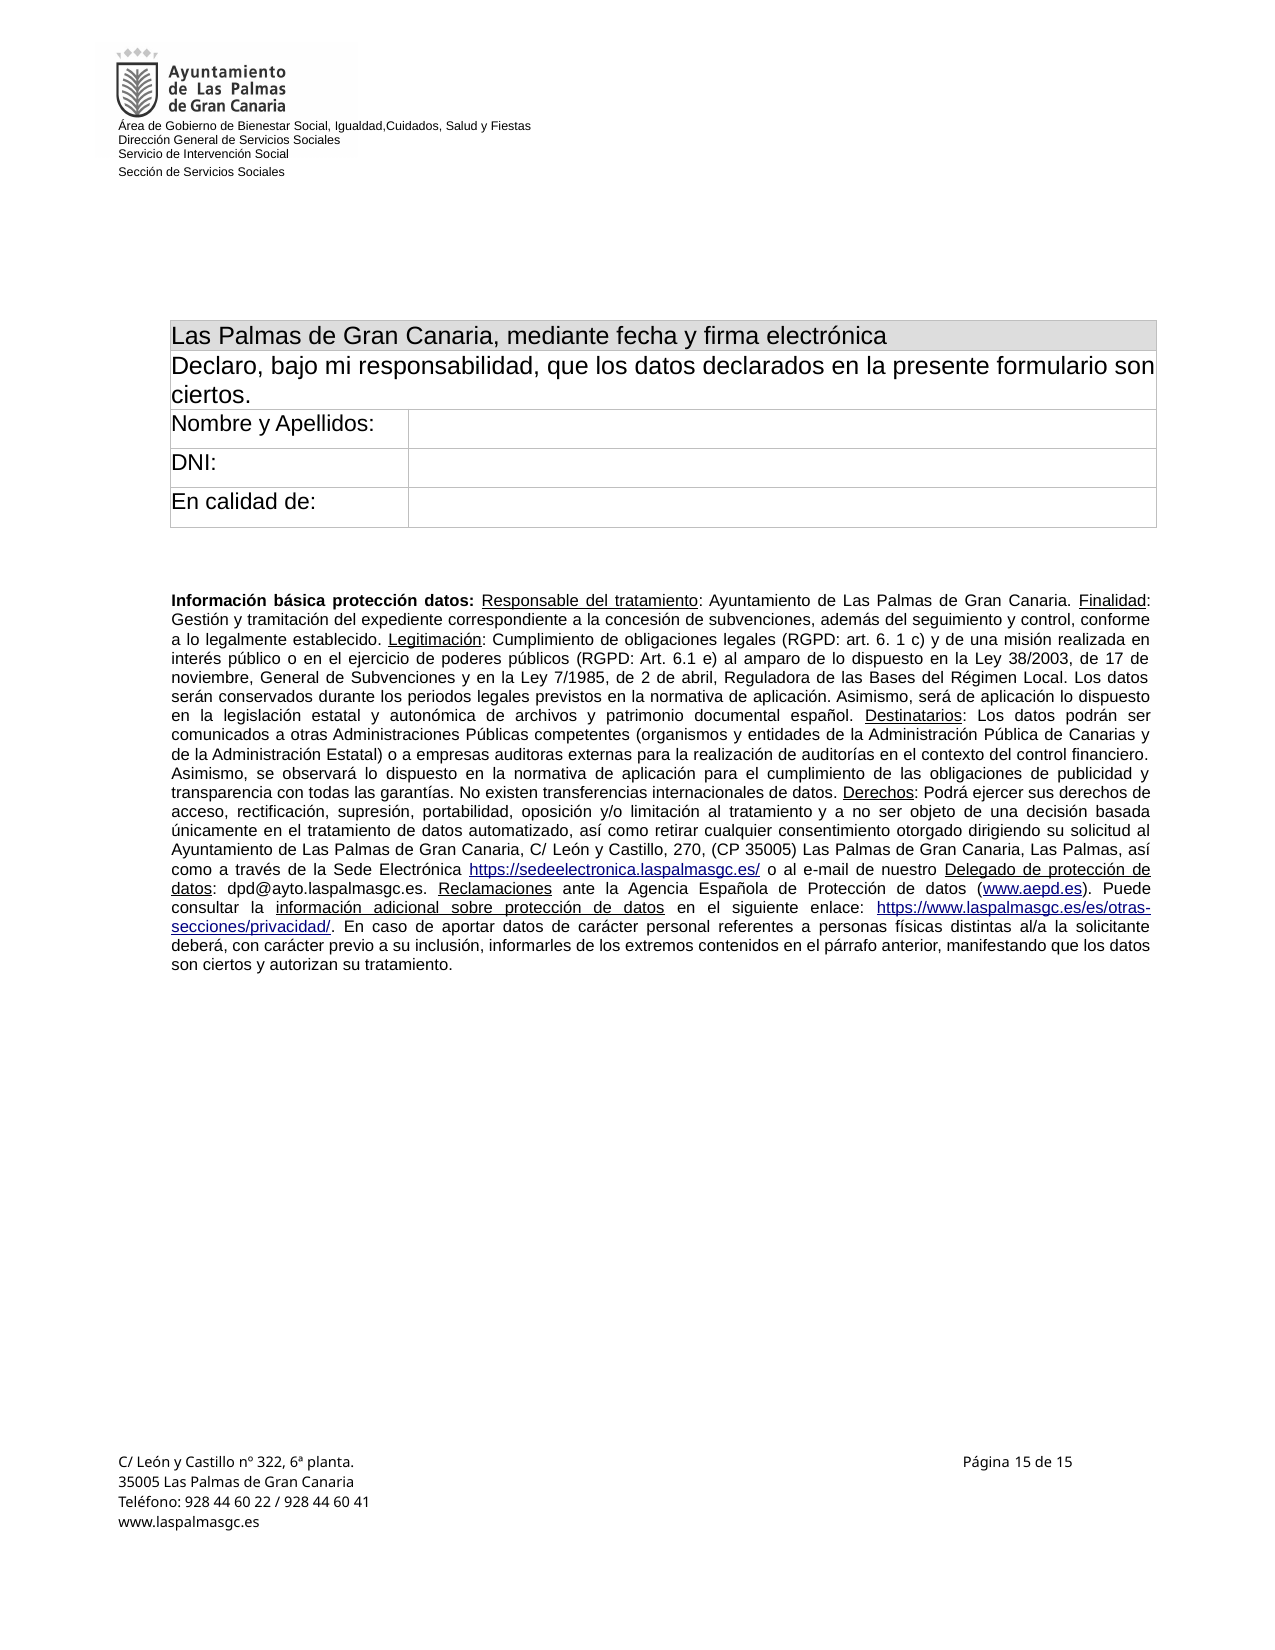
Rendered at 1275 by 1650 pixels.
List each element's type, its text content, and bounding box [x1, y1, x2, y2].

table_cell En calidad de: [171, 488, 408, 527]
table_cell [409, 410, 1156, 448]
table_cell [409, 449, 1156, 487]
table_header Las Palmas de Gran Canaria, mediante fecha y firma electrónica [171, 321, 1156, 350]
table_cell [409, 488, 1156, 527]
picture [95, 42, 358, 158]
table_cell DNI: [171, 449, 408, 487]
text Información básica protección datos: Responsable del tratamiento: Ayuntamiento de Las Palmas de Gran Canaria. Finalidad: Gestión y tramitación del expediente correspondiente a la concesión de subvenciones, además del seguimiento y control, conforme a lo legalmente establecido. Legitimación: Cumplimiento de obligaciones legales (RGPD: art. 6. 1 c) y de una misión realizada en interés público o en el ejercicio de poderes públicos (RGPD: Art. 6.1 e) al amparo de lo dispuesto en la Ley 38/2003, de 17 de noviembre, General de Subvenciones y en la Ley 7/1985, de 2 de abril, Reguladora de las Bases del Régimen Local. Los datos serán conservados durante los periodos legales previstos en la normativa de aplicación. Asimismo, será de aplicación lo dispuesto en la legislación estatal y autonómica de archivos y patrimonio documental español. Destinatarios: Los datos podrán ser comunicados a otras Administraciones Públicas competentes (organismos y entidades de la Administración Pública de Canarias y de la Administración Estatal) o a empresas auditoras externas para la realización de auditorías en el contexto del control financiero. Asimismo, se observará lo dispuesto en la normativa de aplicación para el cumplimiento de las obligaciones de publicidad y transparencia con todas las garantías. No existen transferencias internacionales de datos. Derechos: Podrá ejercer sus derechos de acceso, rectificación, supresión, portabilidad, oposición y/o limitación al tratamiento y a no ser objeto de una decisión basada únicamente en el tratamiento de datos automatizado, así como retirar cualquier consentimiento otorgado dirigiendo su solicitud al Ayuntamiento de Las Palmas de Gran Canaria, C/ León y Castillo, 270, (CP 35005) Las Palmas de Gran Canaria, Las Palmas, así como a través de la Sede Electrónica https://sedeelectronica.laspalmasgc.es/ o al e-mail de nuestro Delegado de protección de datos: dpd@ayto.laspalmasgc.es. Reclamaciones ante la Agencia Española de Protección de datos (www.aepd.es). Puede consultar la información adicional sobre protección de datos en el siguiente enlace: https://www.laspalmasgc.es/es/otras-secciones/privacidad/. En caso de aportar datos de carácter personal referentes a personas físicas distintas al/a la solicitante deberá, con carácter previo a su inclusión, informarles de los extremos contenidos en el párrafo anterior, manifestando que los datos son ciertos y autorizan su tratamiento. [171, 591, 1151, 974]
table_cell Declaro, bajo mi responsabilidad, que los datos declarados en la presente formulario son ciertos. [171, 351, 1156, 408]
table_cell Nombre y Apellidos: [171, 410, 408, 448]
